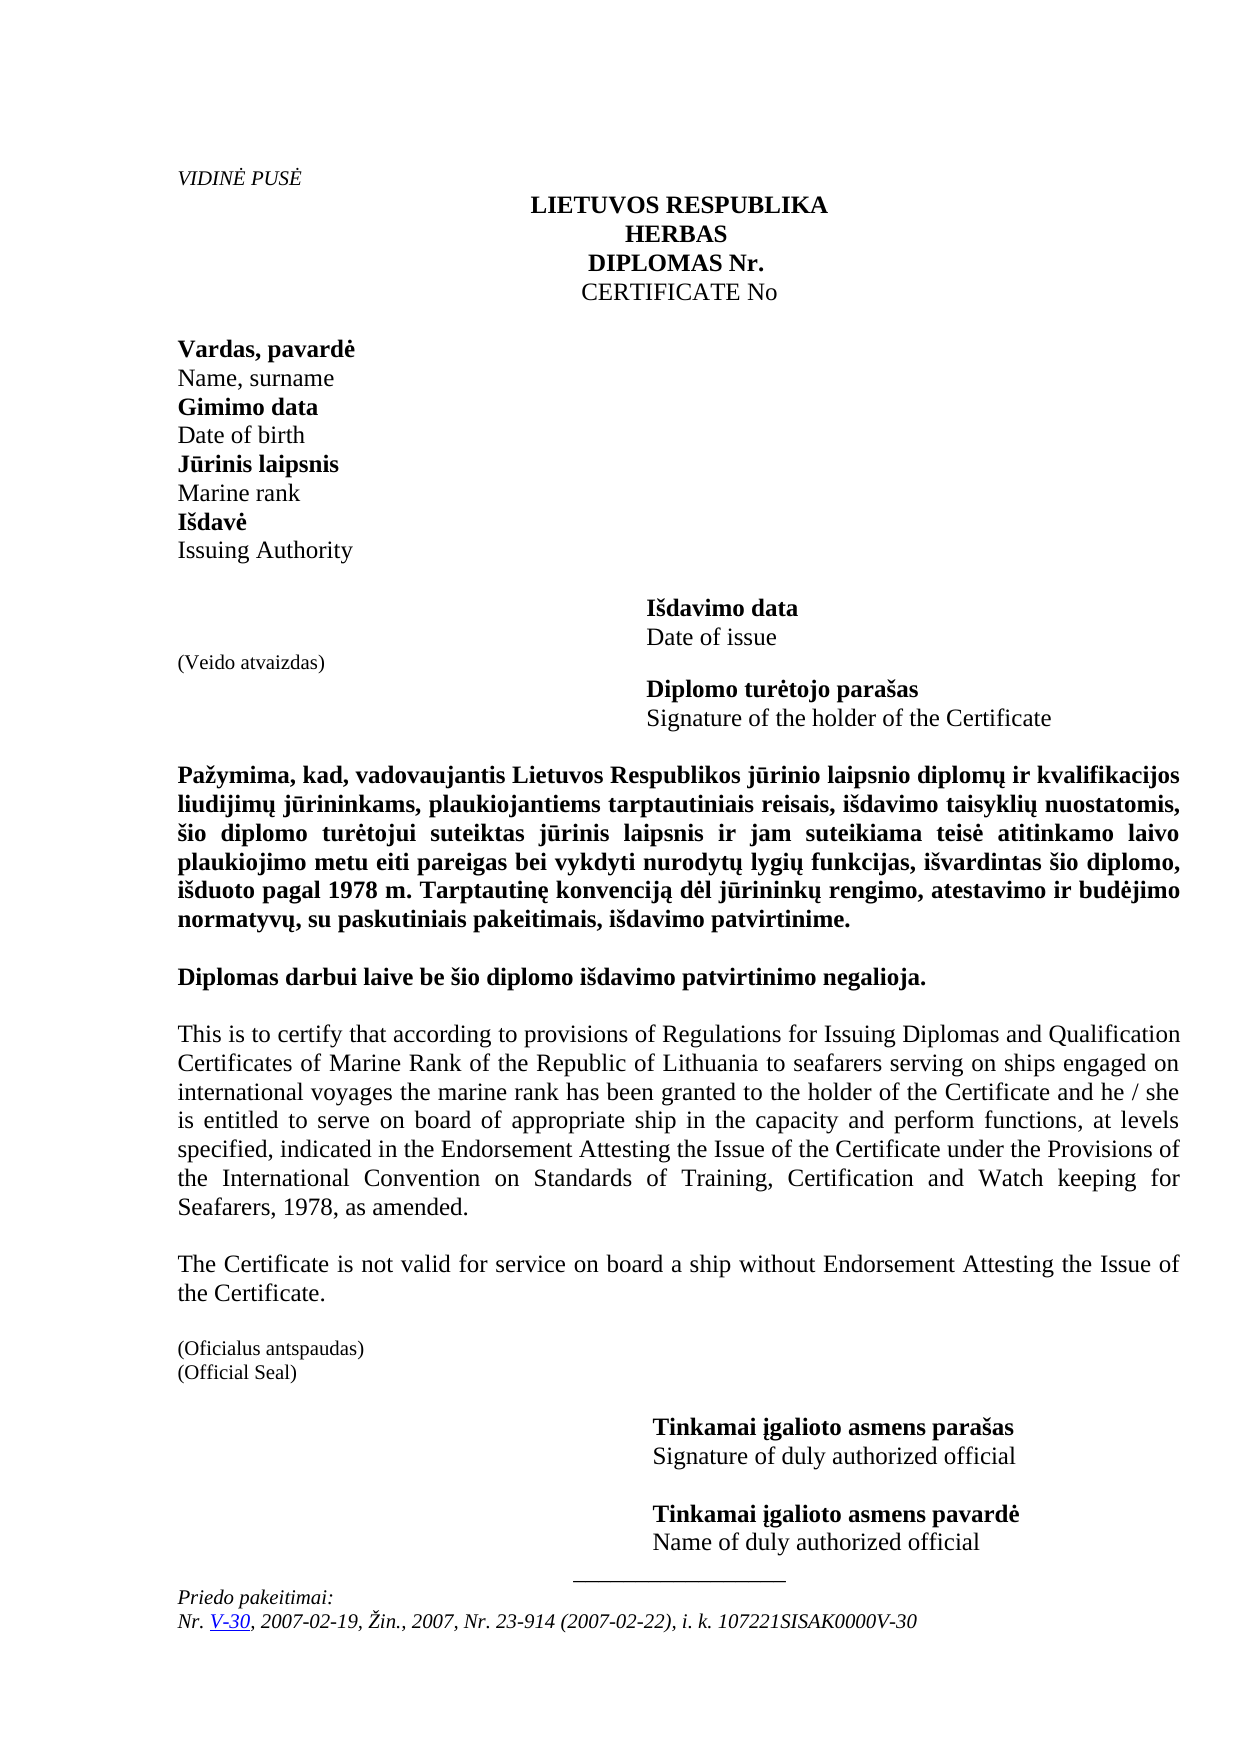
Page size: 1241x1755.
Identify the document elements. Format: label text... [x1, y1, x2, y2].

text Išdavimo data [177, 593, 1181, 622]
text (Official Seal) [177, 1360, 1181, 1384]
text (Oficialus antspaudas) [177, 1336, 1181, 1360]
text Name, surname [177, 363, 1181, 392]
text Issuing Authority [177, 535, 1181, 564]
text Diplomas darbui laive be šio diplomo išdavimo patvirtinimo negalioja. [177, 962, 1181, 991]
text Išdavė [177, 507, 1181, 535]
text LIETUVOS RESPUBLIKA [177, 190, 1181, 219]
text Marine rank [177, 478, 1181, 507]
text Tinkamai įgalioto asmens parašas [177, 1412, 1181, 1441]
text This is to certify that according to provisions of Regulations for Issuing Diplomas and Qualification Certificates of Marine Rank of the Republic of Lithuania to seafarers serving on ships engaged on international voyages the marine rank has been granted to the holder of the Certificate and he / she is entitled to serve on board of appropriate ship in the capacity and perform functions, at levels specified, indicated in the Endorsement Attesting the Issue of the Certificate under the Provisions of the International Convention on Standards of Training, Certification and Watch keeping for Seafarers, 1978, as amended. [177, 1019, 1181, 1221]
text Gimimo data [177, 392, 1181, 420]
text Priedo pakeitimai: [177, 1585, 1181, 1609]
text VIDINĖ PUSĖ [177, 166, 1181, 190]
text Vardas, pavardė [177, 334, 1181, 363]
text Date of issue [177, 622, 1181, 650]
text DIPLOMAS Nr. [177, 248, 1181, 277]
text (Veido atvaizdas) [177, 650, 1181, 674]
text Nr. V-30, 2007-02-19, Žin., 2007, Nr. 23-914 (2007-02-22), i. k. 107221SISAK0000V-30 [177, 1609, 1181, 1633]
text Date of birth [177, 420, 1181, 449]
text Signature of duly authorized official [177, 1441, 1181, 1470]
text Name of duly authorized official [177, 1527, 1181, 1556]
text CERTIFICATE No [177, 277, 1181, 305]
text Signature of the holder of the Certificate [177, 703, 1181, 732]
text The Certificate is not valid for service on board a ship without Endorsement Attesting the Issue of the Certificate. [177, 1249, 1181, 1307]
text Pažymima, kad, vadovaujantis Lietuvos Respublikos jūrinio laipsnio diplomų ir kvalifikacijos liudijimų jūrininkams, plaukiojantiems tarptautiniais reisais, išdavimo taisyklių nuostatomis, šio diplomo turėtojui suteiktas jūrinis laipsnis ir jam suteikiama teisė atitinkamo laivo plaukiojimo metu eiti pareigas bei vykdyti nurodytų lygių funkcijas, išvardintas šio diplomo, išduoto pagal 1978 m. Tarptautinę konvenciją dėl jūrininkų rengimo, atestavimo ir budėjimo normatyvų, su paskutiniais pakeitimais, išdavimo patvirtinime. [177, 761, 1181, 933]
text Jūrinis laipsnis [177, 449, 1181, 478]
text Diplomo turėtojo parašas [177, 674, 1181, 703]
text Tinkamai įgalioto asmens pavardė [177, 1499, 1181, 1527]
text HERBAS [177, 219, 1181, 248]
text _________________ [177, 1556, 1181, 1585]
